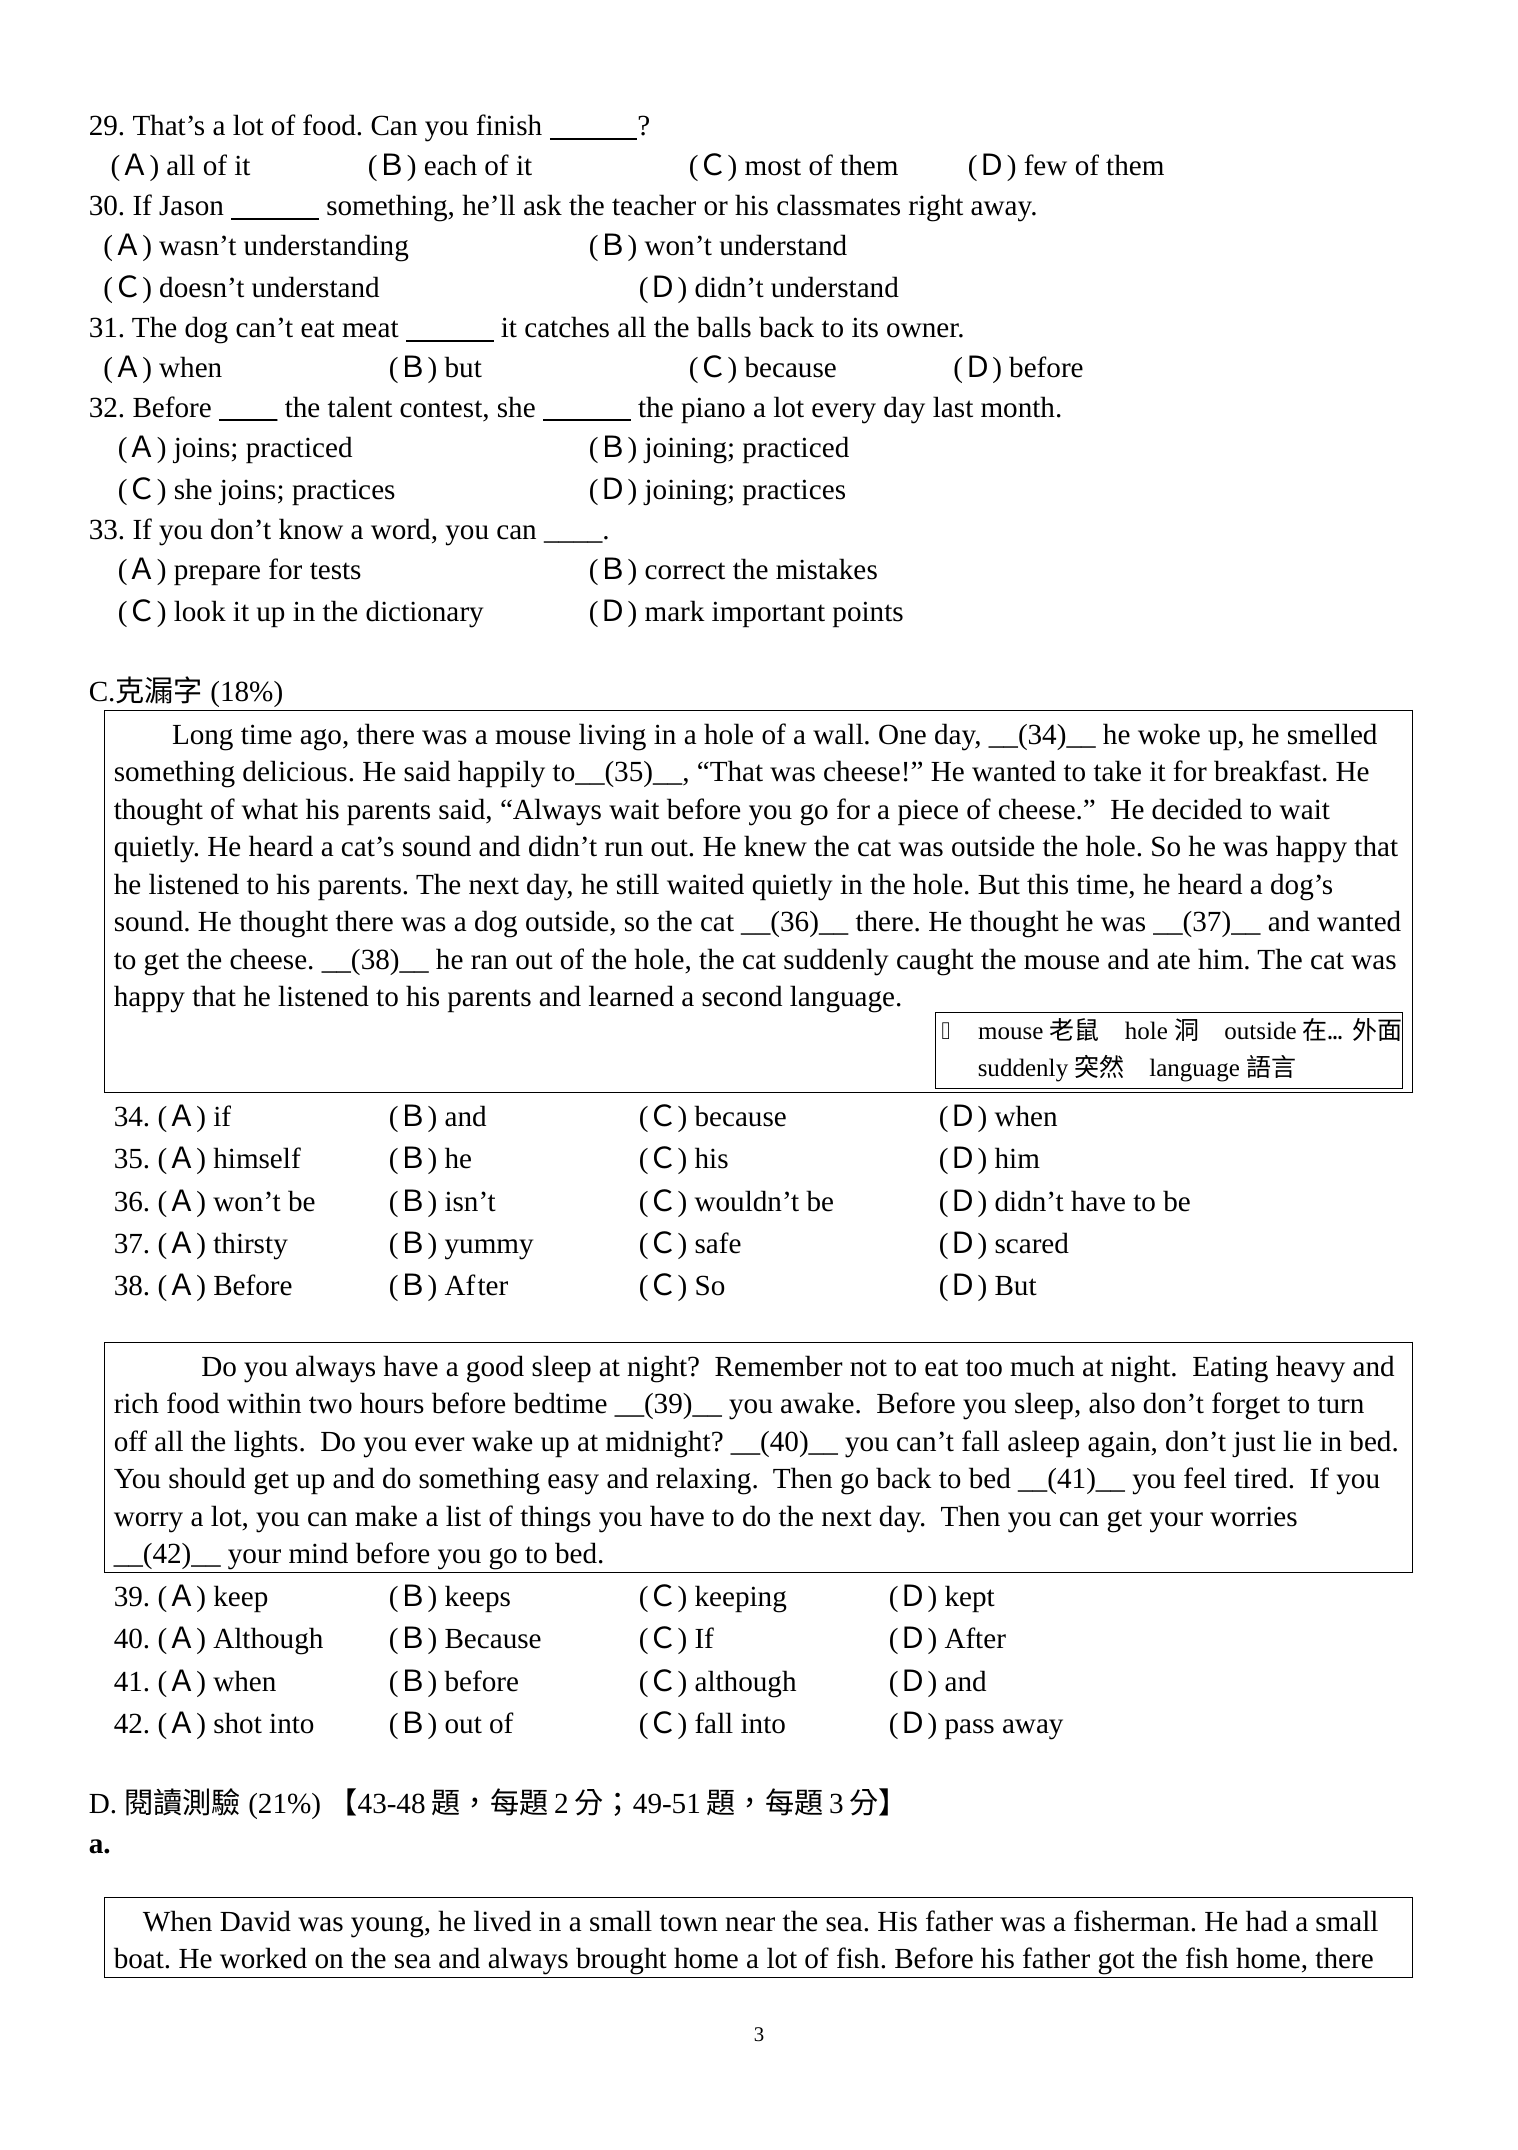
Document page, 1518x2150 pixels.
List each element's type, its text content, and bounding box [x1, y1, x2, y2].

text 31. The dog can’t eat meat it catches all the balls back to its owner. [88, 306, 1429, 343]
text (Ａ) wasn’t understanding (Ｂ) won’t understand [88, 221, 1429, 264]
text 39. (Ａ) keep (Ｂ) keeps (Ｃ) keeping (Ｄ) kept [113, 1573, 1429, 1615]
text (Ａ) when (Ｂ) but (Ｃ) because (Ｄ) before [88, 343, 1429, 386]
text Long time ago, there was a mouse living in a hole of a wall. One day, __(34)__ he woke up, he smelled something delicious. He said happily to__(35)__, “That was cheese!” He wanted to take it for breakfast. He thought of what his parents said, “Always wait before you go for a piece of cheese.” He decided to wait quietly. He heard a cat’s sound and didn’t run out. He knew the cat was outside the hole. So he was happy that he listened to his parents. The next day, he still waited quietly in the hole. But this time, he heard a dog’s sound. He thought there was a dog outside, so the cat __(36)__ there. He thought he was __(37)__ and wanted to get the cheese. __(38)__ he ran out of the hole, the cat suddenly caught the mouse and ate him. The cat was happy that he listened to his parents and learned a second language. [105, 711, 1412, 1013]
text C.克漏字 (18%) [88, 667, 1429, 710]
text a. [88, 1822, 1429, 1859]
text (Ａ) all of it (Ｂ) each of it (Ｃ) most of them (Ｄ) few of them [88, 142, 1429, 184]
text (Ｃ) she joins; practices (Ｄ) joining; practices [88, 466, 1429, 508]
text (Ｃ) look it up in the dictionary (Ｄ) mark important points [88, 588, 1429, 630]
text D. 閱讀測驗 (21%) 【43-48題，每題2分；49-51題，每題3分】 [88, 1779, 1429, 1822]
text 33. If you don’t know a word, you can ____. [88, 508, 1429, 545]
text 38. (Ａ) Before (Ｂ) After (Ｃ) So (Ｄ) But [113, 1262, 1429, 1304]
text 36. (Ａ) won’t be (Ｂ) isn’t (Ｃ) wouldn’t be (Ｄ) didn’t have to be [113, 1177, 1429, 1219]
text 30. If Jason something, he’ll ask the teacher or his classmates right away. [88, 184, 1429, 221]
text 35. (Ａ) himself (Ｂ) he (Ｃ) his (Ｄ) him [113, 1135, 1429, 1177]
text Do you always have a good sleep at night? Remember not to eat too much at night. Eating heavy and rich food within two hours before bedtime __(39)__ you awake. Before you sleep, also don’t forget to turn off all the lights. Do you ever wake up at midnight? __(40)__ you can’t fall asleep again, don’t just lie in bed. You should get up and do something easy and relaxing. Then go back to bed __(41)__ you feel tired. If you worry a lot, you can make a list of things you have to do the next day. Then you can get your worries __(42)__ your mind before you go to bed. [105, 1343, 1412, 1572]
text 42. (Ａ) shot into (Ｂ) out of (Ｃ) fall into (Ｄ) pass away [113, 1700, 1429, 1742]
text 34. (Ａ) if (Ｂ) and (Ｃ) because (Ｄ) when [113, 1093, 1429, 1135]
text 37. (Ａ) thirsty (Ｂ) yummy (Ｃ) safe (Ｄ) scared [113, 1219, 1429, 1262]
text When David was young, he lived in a small town near the sea. His father was a fisherman. He had a small boat. He worked on the sea and always brought home a lot of fish. Before his father got the fish home, there [105, 1898, 1412, 1977]
text 29. That’s a lot of food. Can you finish ? [88, 104, 1429, 142]
text 41. (Ａ) when (Ｂ) before (Ｃ) although (Ｄ) and [113, 1657, 1429, 1700]
text 40. (Ａ) Although (Ｂ) Because (Ｃ) If (Ｄ) After [113, 1615, 1429, 1657]
text 32. Before __ the talent contest, she the piano a lot every day last month. [88, 386, 1429, 423]
text (Ａ) prepare for tests (Ｂ) correct the mistakes [88, 545, 1429, 588]
text (Ａ) joins; practiced (Ｂ) joining; practiced [88, 423, 1429, 466]
text (Ｃ) doesn’t understand (Ｄ) didn’t understand [88, 264, 1429, 306]
